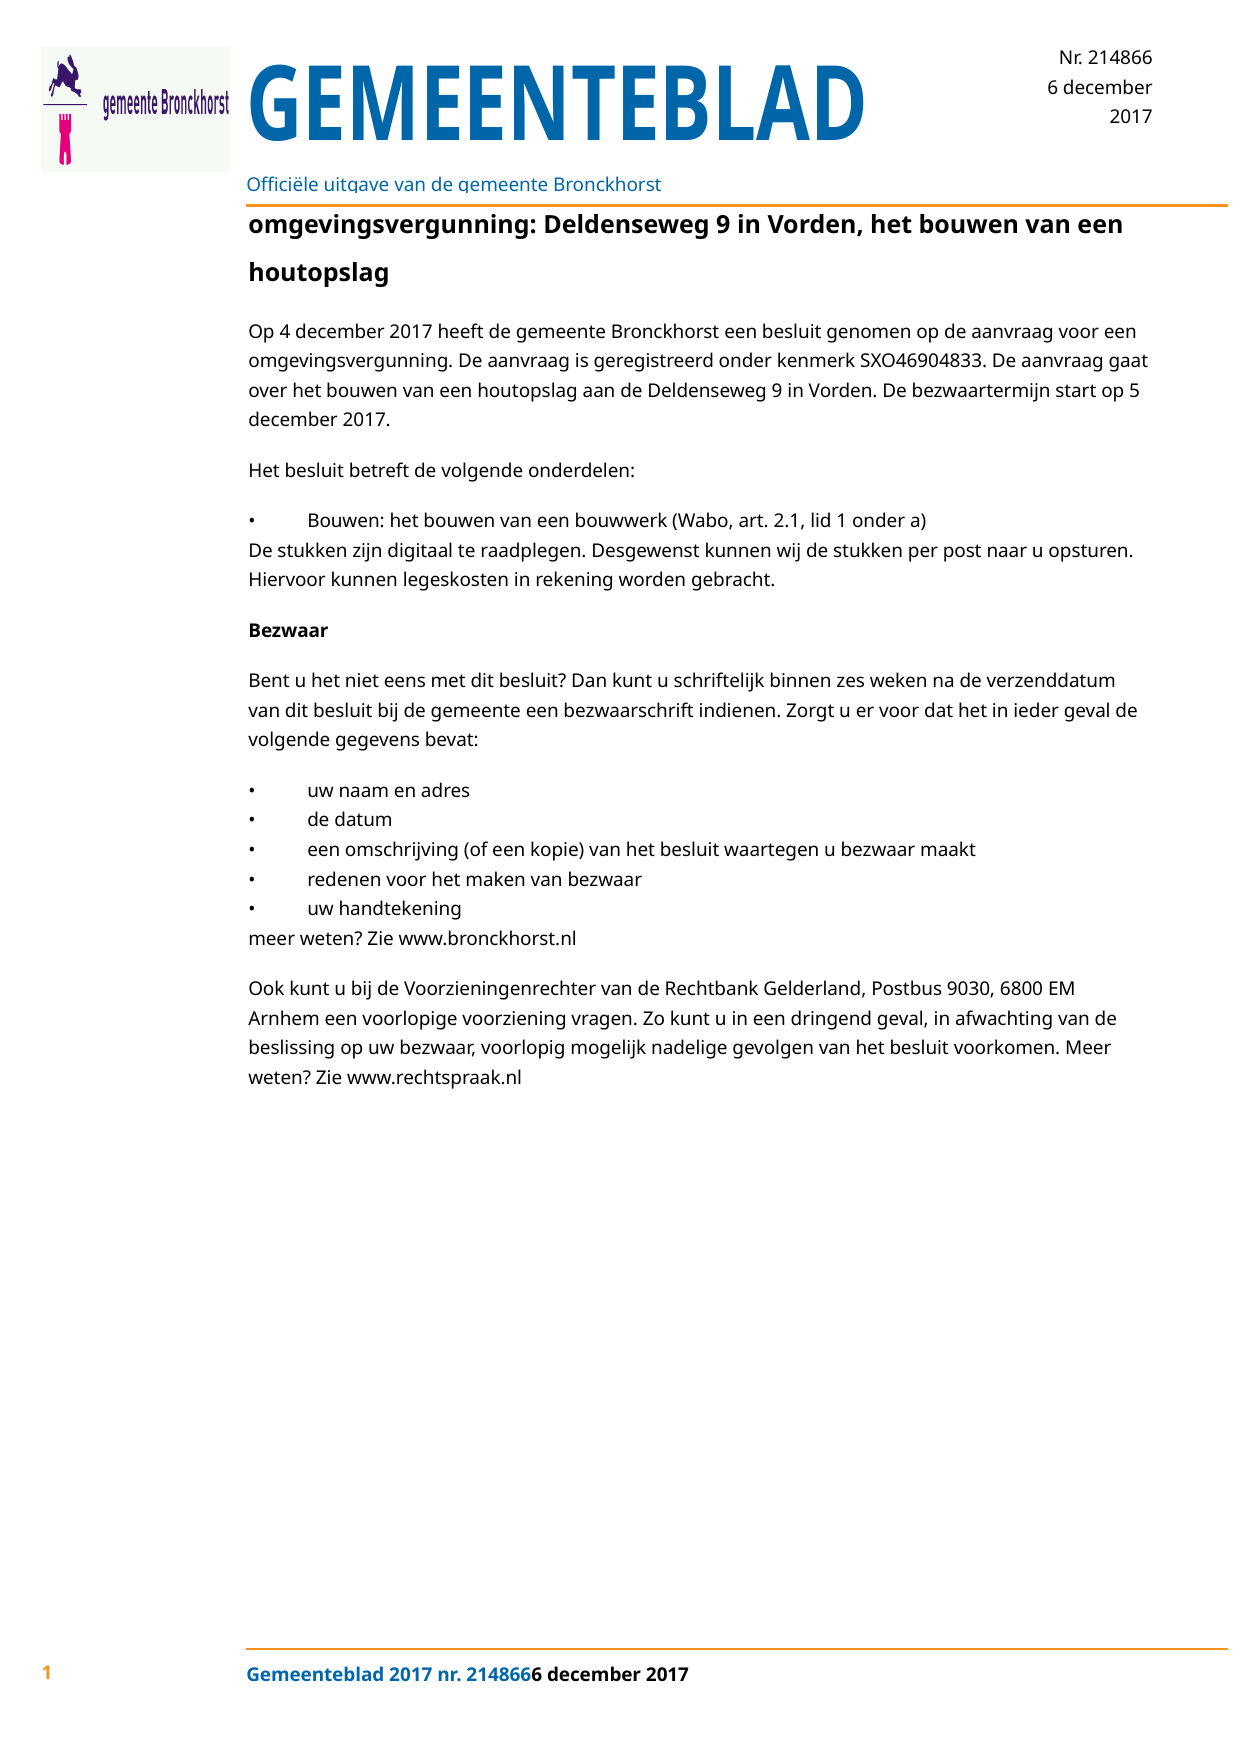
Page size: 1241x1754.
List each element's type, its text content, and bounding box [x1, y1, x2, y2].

list Bouwen: het bouwen van een bouwwerk (Wabo, art. 2.1, lid 1 onder a) [248, 507, 1152, 533]
text Het besluit betreft de volgende onderdelen: [248, 457, 1152, 483]
text omgevingsvergunning: Deldenseweg 9 in Vorden, het bouwen van een houtopslag [248, 207, 1152, 288]
picture [41, 47, 231, 172]
list redenen voor het maken van bezwaar [248, 866, 1152, 892]
text De stukken zijn digitaal te raadplegen. Desgewenst kunnen wij de stukken per post naar u opsturen. Hiervoor kunnen legeskosten in rekening worden gebracht. [248, 537, 1152, 592]
text Op 4 december 2017 heeft de gemeente Bronckhorst een besluit genomen op de aanvraag voor een omgevingsvergunning. De aanvraag is geregistreerd onder kenmerk SXO46904833. De aanvraag gaat over het bouwen van een houtopslag aan de Deldenseweg 9 in Vorden. De bezwaartermijn start op 5 december 2017. [248, 318, 1152, 432]
list uw handtekening [248, 895, 1152, 921]
text meer weten? Zie www.bronckhorst.nl [248, 925, 1152, 951]
text Bezwaar [248, 617, 1152, 643]
list een omschrijving (of een kopie) van het besluit waartegen u bezwaar maakt [248, 836, 1152, 862]
text Bent u het niet eens met dit besluit? Dan kunt u schriftelijk binnen zes weken na de verzenddatum van dit besluit bij de gemeente een bezwaarschrift indienen. Zorgt u er voor dat het in ieder geval de volgende gegevens bevat: [248, 667, 1152, 752]
text Ook kunt u bij de Voorzieningenrechter van de Rechtbank Gelderland, Postbus 9030, 6800 EM Arnhem een voorlopige voorziening vragen. Zo kunt u in een dringend geval, in afwachting van de beslissing op uw bezwaar, voorlopig mogelijk nadelige gevolgen van het besluit voorkomen. Meer weten? Zie www.rechtspraak.nl [248, 975, 1152, 1090]
list uw naam en adres [248, 777, 1152, 803]
list de datum [248, 807, 1152, 832]
